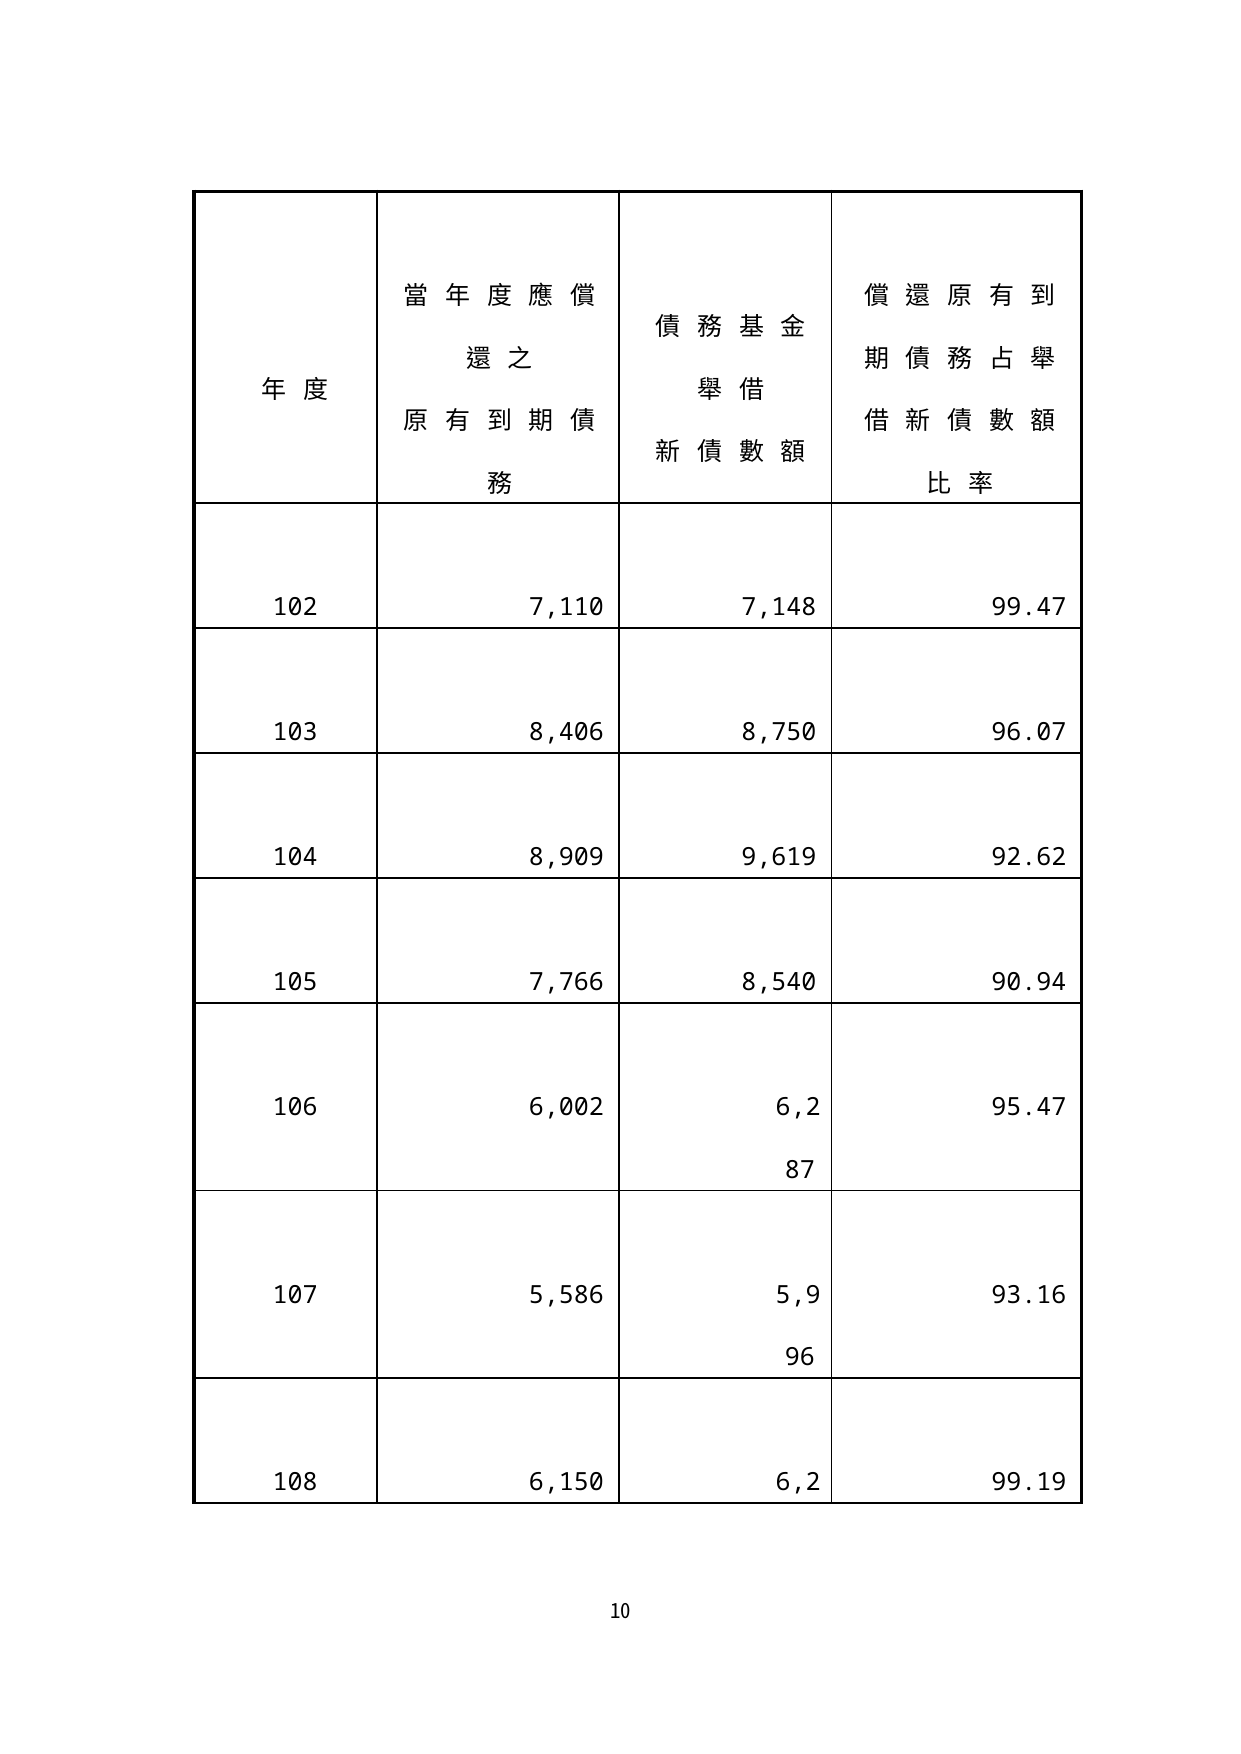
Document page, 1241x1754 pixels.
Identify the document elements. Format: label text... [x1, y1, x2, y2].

table_header 當年度應償還之 原有到期債務 [378, 193, 618, 502]
table_cell 92.62 [832, 754, 1080, 877]
table_header 債務基金舉借 新債數額 [620, 193, 831, 502]
table_cell 90.94 [832, 879, 1080, 1002]
table_header 償還原有到期債務占舉借新債數額比率 [832, 193, 1080, 502]
table_cell 99.47 [832, 504, 1080, 627]
table_header 年度 [196, 193, 376, 502]
table_cell 5,586 [378, 1191, 618, 1377]
table_cell 105 [196, 879, 376, 1002]
table_cell 7,110 [378, 504, 618, 627]
table_cell 8,406 [378, 629, 618, 752]
table_cell 108 [196, 1379, 376, 1502]
table_cell 103 [196, 629, 376, 752]
table_cell 8,750 [620, 629, 831, 752]
table_cell 6,150 [378, 1379, 618, 1502]
table_cell 102 [196, 504, 376, 627]
table_cell 106 [196, 1004, 376, 1189]
table_cell 7,148 [620, 504, 831, 627]
table_cell 8,540 [620, 879, 831, 1002]
table_cell 104 [196, 754, 376, 877]
table_cell 95.47 [832, 1004, 1080, 1189]
table_cell 5,996 [620, 1191, 831, 1377]
table_cell 6,002 [378, 1004, 618, 1189]
table_cell 6,287 [620, 1004, 831, 1189]
table_cell 107 [196, 1191, 376, 1377]
table_cell 6,2 [620, 1379, 831, 1502]
table_cell 7,766 [378, 879, 618, 1002]
table_cell 93.16 [832, 1191, 1080, 1377]
table_cell 8,909 [378, 754, 618, 877]
table_cell 99.19 [832, 1379, 1080, 1502]
table_cell 9,619 [620, 754, 831, 877]
table_cell 96.07 [832, 629, 1080, 752]
